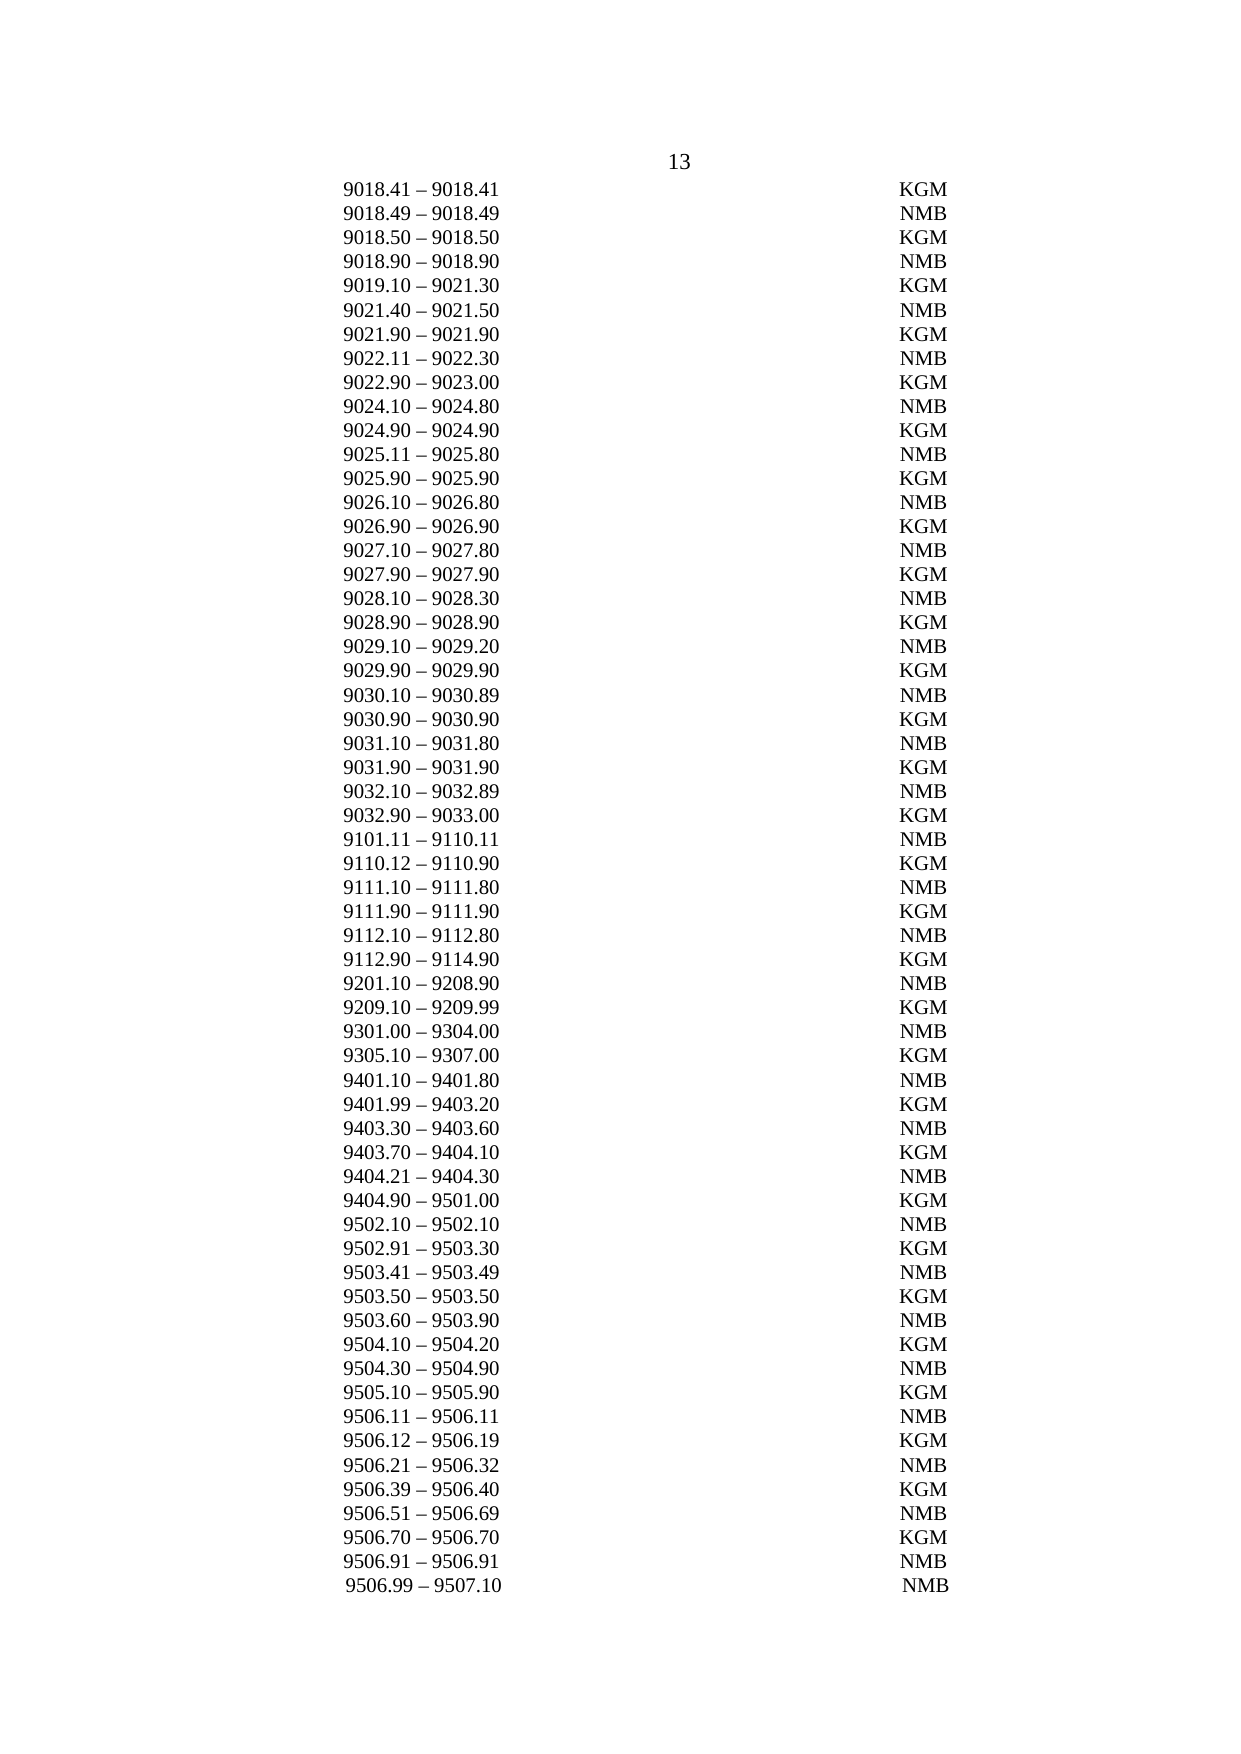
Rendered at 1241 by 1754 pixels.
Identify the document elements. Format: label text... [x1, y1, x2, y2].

table_cell KGM [665, 851, 1181, 875]
table_cell NMB [665, 1453, 1181, 1477]
table_cell KGM [665, 803, 1181, 827]
table_cell KGM [665, 1284, 1181, 1308]
table_cell 9032.10 – 9032.89 [177, 779, 665, 803]
table_cell 9026.90 – 9026.90 [177, 514, 665, 538]
table_cell KGM [665, 322, 1181, 346]
table_cell 9021.90 – 9021.90 [177, 322, 665, 346]
table_cell KGM [665, 370, 1181, 394]
table_cell KGM [665, 1380, 1181, 1404]
table_cell KGM [665, 1188, 1181, 1212]
table_cell NMB [665, 971, 1181, 995]
table_cell KGM [665, 1477, 1181, 1501]
table_cell NMB [665, 346, 1181, 370]
table_cell 9112.90 – 9114.90 [177, 947, 665, 971]
table_cell NMB [665, 634, 1181, 658]
table_cell 9404.21 – 9404.30 [177, 1164, 665, 1188]
table_cell 9201.10 – 9208.90 [177, 971, 665, 995]
table_cell KGM [665, 1092, 1181, 1116]
table_cell NMB [665, 1404, 1181, 1428]
table_cell NMB [670, 1573, 1181, 1597]
table_cell NMB [665, 1164, 1181, 1188]
table_cell KGM [665, 899, 1181, 923]
table_cell NMB [665, 249, 1181, 273]
table_cell KGM [665, 659, 1181, 682]
table_cell KGM [665, 707, 1181, 731]
table_cell 9025.90 – 9025.90 [177, 466, 665, 490]
table_cell KGM [665, 1525, 1181, 1549]
table_cell 9305.10 – 9307.00 [177, 1044, 665, 1067]
table_cell KGM [665, 1140, 1181, 1164]
table_cell 9031.10 – 9031.80 [177, 731, 665, 755]
table_cell 9027.90 – 9027.90 [177, 562, 665, 586]
table_cell NMB [665, 1501, 1181, 1525]
table_cell 9301.00 – 9304.00 [177, 1019, 665, 1043]
table_cell NMB [665, 1260, 1181, 1284]
table_cell 9032.90 – 9033.00 [177, 803, 665, 827]
table_cell NMB [665, 1019, 1181, 1043]
table_cell 9209.10 – 9209.99 [177, 995, 665, 1019]
table_cell 9403.30 – 9403.60 [177, 1116, 665, 1140]
table_cell NMB [665, 586, 1181, 610]
table_cell KGM [665, 610, 1181, 634]
table_cell 9506.12 – 9506.19 [177, 1429, 665, 1452]
table_cell 9018.41 – 9018.41 [177, 177, 665, 201]
table_cell 9101.11 – 9110.11 [177, 827, 665, 851]
table_cell 9506.51 – 9506.69 [177, 1501, 665, 1525]
table_cell 9018.90 – 9018.90 [177, 249, 665, 273]
table_cell 9028.10 – 9028.30 [177, 586, 665, 610]
table_cell 9018.50 – 9018.50 [177, 225, 665, 249]
table_cell KGM [665, 274, 1181, 297]
table_cell 9029.10 – 9029.20 [177, 634, 665, 658]
table_cell 9403.70 – 9404.10 [177, 1140, 665, 1164]
table_cell 9019.10 – 9021.30 [177, 274, 665, 297]
table_cell NMB [665, 394, 1181, 418]
table_cell KGM [665, 418, 1181, 442]
table_cell KGM [665, 755, 1181, 779]
table_cell NMB [665, 442, 1181, 466]
table_cell 9029.90 – 9029.90 [177, 659, 665, 682]
table_cell KGM [665, 466, 1181, 490]
table_cell KGM [665, 562, 1181, 586]
table_cell NMB [665, 490, 1181, 514]
table_cell 9026.10 – 9026.80 [177, 490, 665, 514]
table_cell NMB [665, 1212, 1181, 1236]
table_cell 9111.90 – 9111.90 [177, 899, 665, 923]
table_cell 9506.70 – 9506.70 [177, 1525, 665, 1549]
table_cell 9030.90 – 9030.90 [177, 707, 665, 731]
table_cell KGM [665, 177, 1181, 201]
table_cell 9404.90 – 9501.00 [177, 1188, 665, 1212]
table_cell 9031.90 – 9031.90 [177, 755, 665, 779]
table_cell 9111.10 – 9111.80 [177, 875, 665, 899]
table_cell KGM [665, 1332, 1181, 1356]
table_cell NMB [665, 923, 1181, 947]
table_cell 9112.10 – 9112.80 [177, 923, 665, 947]
table_cell KGM [665, 947, 1181, 971]
table_cell KGM [665, 1429, 1181, 1452]
table_cell NMB [665, 1356, 1181, 1380]
table_cell 9506.91 – 9506.91 [177, 1549, 665, 1573]
table_cell 9022.11 – 9022.30 [177, 346, 665, 370]
table_cell 9022.90 – 9023.00 [177, 370, 665, 394]
table_cell 9110.12 – 9110.90 [177, 851, 665, 875]
table_cell 9504.30 – 9504.90 [177, 1356, 665, 1380]
table_cell NMB [665, 731, 1181, 755]
table_cell NMB [665, 827, 1181, 851]
table_cell NMB [665, 875, 1181, 899]
table_cell 9502.91 – 9503.30 [177, 1236, 665, 1260]
table_cell 9021.40 – 9021.50 [177, 298, 665, 322]
table_cell 9505.10 – 9505.90 [177, 1380, 665, 1404]
table_cell 9401.99 – 9403.20 [177, 1092, 665, 1116]
table_cell 9503.60 – 9503.90 [177, 1308, 665, 1332]
table_cell 9506.39 – 9506.40 [177, 1477, 665, 1501]
table_cell 9027.10 – 9027.80 [177, 538, 665, 562]
table_cell 9503.41 – 9503.49 [177, 1260, 665, 1284]
table_cell 9504.10 – 9504.20 [177, 1332, 665, 1356]
table_cell KGM [665, 995, 1181, 1019]
table_cell KGM [665, 1236, 1181, 1260]
table_cell NMB [665, 1549, 1181, 1573]
table_cell NMB [665, 1116, 1181, 1140]
table_cell NMB [665, 538, 1181, 562]
table_cell NMB [665, 1308, 1181, 1332]
table_cell NMB [665, 201, 1181, 225]
table_cell 9028.90 – 9028.90 [177, 610, 665, 634]
table_cell 9030.10 – 9030.89 [177, 683, 665, 707]
table_cell KGM [665, 225, 1181, 249]
table_cell KGM [665, 514, 1181, 538]
table_cell 9506.11 – 9506.11 [177, 1404, 665, 1428]
table_cell 9502.10 – 9502.10 [177, 1212, 665, 1236]
table_cell 9024.10 – 9024.80 [177, 394, 665, 418]
table_cell 9018.49 – 9018.49 [177, 201, 665, 225]
table_cell 9025.11 – 9025.80 [177, 442, 665, 466]
table_cell NMB [665, 779, 1181, 803]
table_cell 9506.99 – 9507.10 [177, 1573, 670, 1597]
table_cell 9401.10 – 9401.80 [177, 1068, 665, 1092]
table_cell NMB [665, 298, 1181, 322]
table_cell KGM [665, 1044, 1181, 1067]
table_cell 9503.50 – 9503.50 [177, 1284, 665, 1308]
table_cell 9506.21 – 9506.32 [177, 1453, 665, 1477]
table_cell NMB [665, 1068, 1181, 1092]
table_cell 9024.90 – 9024.90 [177, 418, 665, 442]
table_cell NMB [665, 683, 1181, 707]
